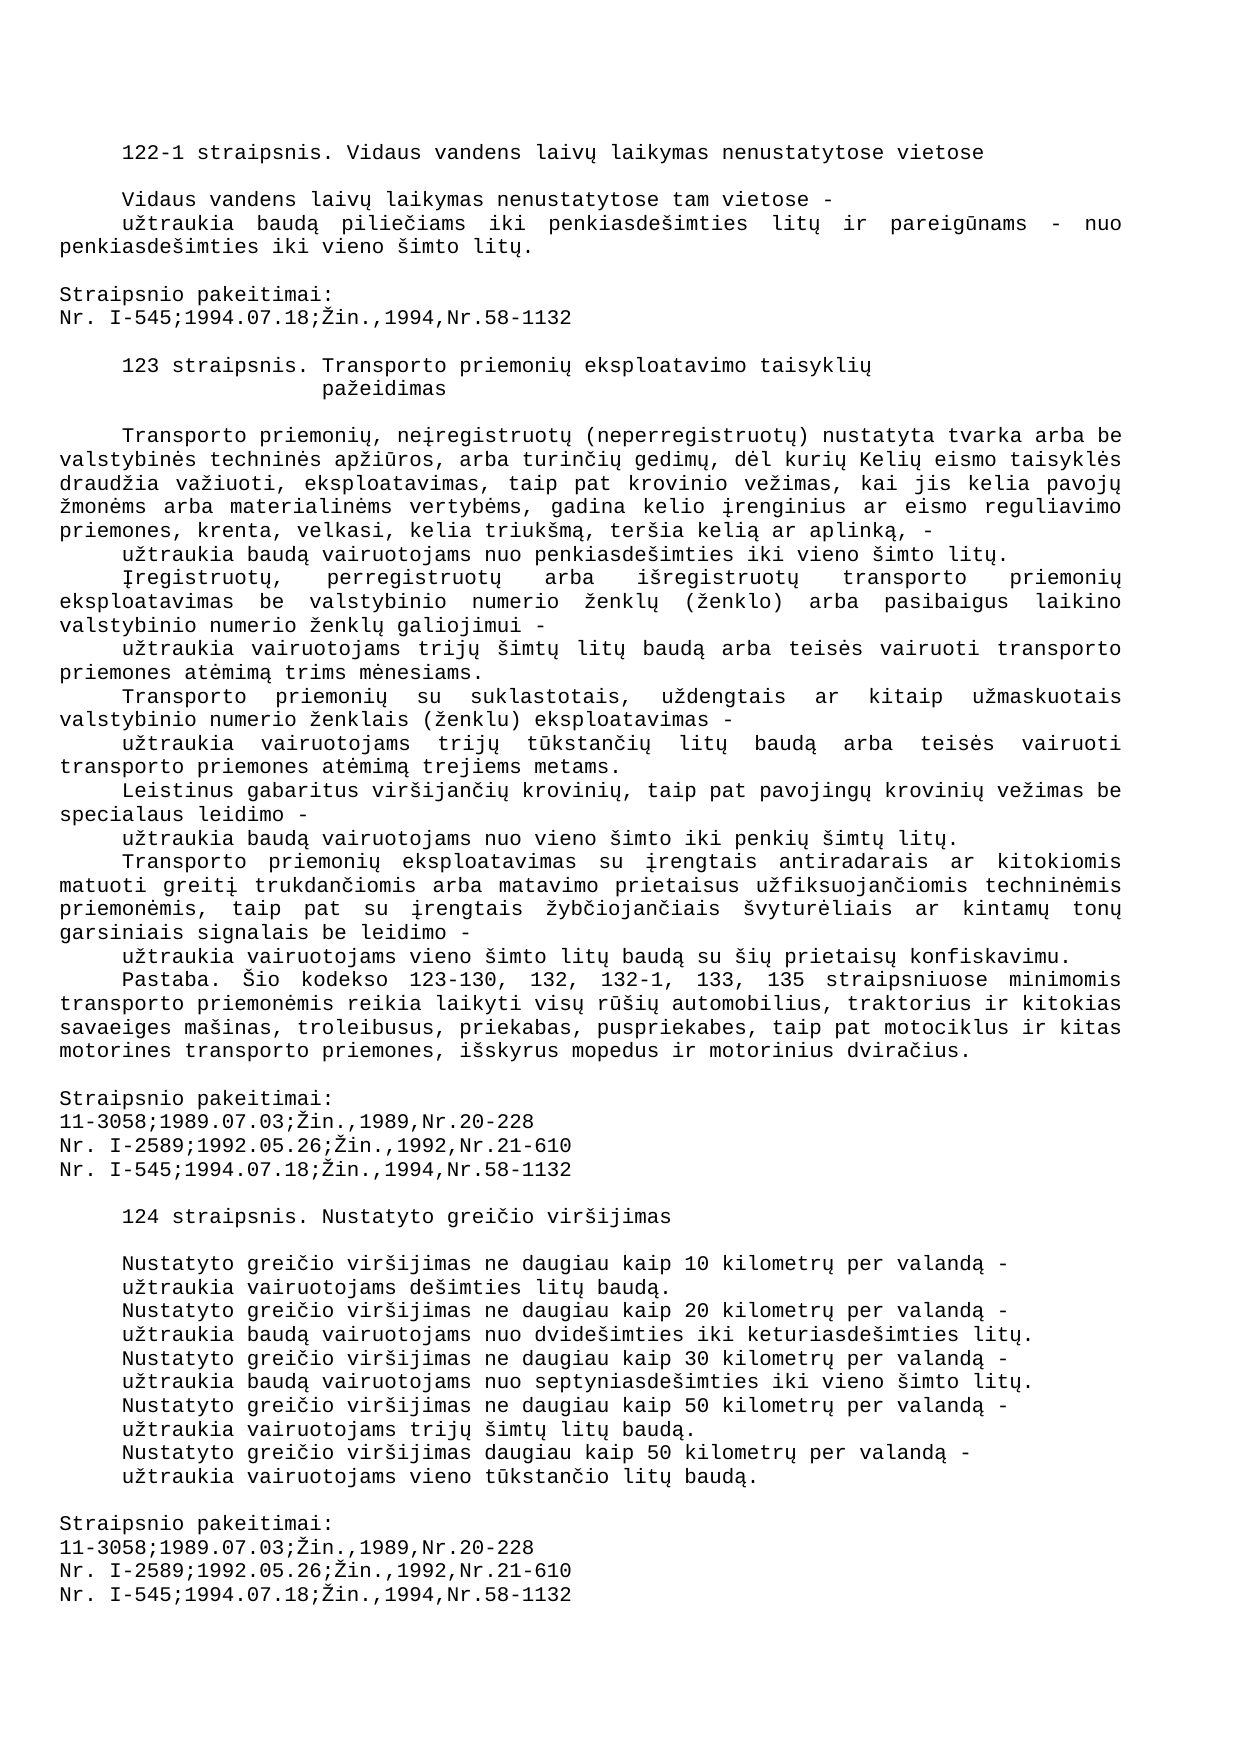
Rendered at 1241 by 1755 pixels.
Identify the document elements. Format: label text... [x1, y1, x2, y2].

text 122-1 straipsnis. Vidaus vandens laivų laikymas nenustatytose vietose [59, 142, 1122, 165]
text Nustatyto greičio viršijimas daugiau kaip 50 kilometrų per valandą - [59, 1442, 1122, 1466]
text užtraukia baudą piliečiams iki penkiasdešimties litų ir pareigūnams - nuo penkiasdešimties iki vieno šimto litų. [59, 213, 1122, 260]
text 124 straipsnis. Nustatyto greičio viršijimas [59, 1206, 1122, 1229]
text užtraukia baudą vairuotojams nuo vieno šimto iki penkių šimtų litų. [59, 827, 1122, 851]
text Vidaus vandens laivų laikymas nenustatytose tam vietose - [59, 189, 1122, 213]
text Nustatyto greičio viršijimas ne daugiau kaip 30 kilometrų per valandą - [59, 1348, 1122, 1371]
text Straipsnio pakeitimai: [59, 284, 1122, 307]
text Nr. I-545;1994.07.18;Žin.,1994,Nr.58-1132 [59, 1584, 1122, 1608]
text Straipsnio pakeitimai: [59, 1513, 1122, 1537]
text užtraukia vairuotojams trijų tūkstančių litų baudą arba teisės vairuoti transporto priemones atėmimą trejiems metams. [59, 733, 1122, 780]
text pažeidimas [59, 378, 1122, 402]
text užtraukia vairuotojams trijų šimtų litų baudą arba teisės vairuoti transporto priemones atėmimą trims mėnesiams. [59, 638, 1122, 686]
text Nr. I-545;1994.07.18;Žin.,1994,Nr.58-1132 [59, 307, 1122, 331]
text Nr. I-2589;1992.05.26;Žin.,1992,Nr.21-610 [59, 1135, 1122, 1158]
text Transporto priemonių, neįregistruotų (neperregistruotų) nustatyta tvarka arba be valstybinės techninės apžiūros, arba turinčių gedimų, dėl kurių Kelių eismo taisyklės draudžia važiuoti, eksploatavimas, taip pat krovinio vežimas, kai jis kelia pavojų žmonėms arba materialinėms vertybėms, gadina kelio įrenginius ar eismo reguliavimo priemones, krenta, velkasi, kelia triukšmą, teršia kelią ar aplinką, - [59, 426, 1122, 544]
text Nr. I-545;1994.07.18;Žin.,1994,Nr.58-1132 [59, 1158, 1122, 1182]
text užtraukia vairuotojams vieno šimto litų baudą su šių prietaisų konfiskavimu. [59, 946, 1122, 969]
text užtraukia baudą vairuotojams nuo dvidešimties iki keturiasdešimties litų. [59, 1324, 1122, 1348]
text Nustatyto greičio viršijimas ne daugiau kaip 20 kilometrų per valandą - [59, 1300, 1122, 1324]
text Transporto priemonių eksploatavimas su įrengtais antiradarais ar kitokiomis matuoti greitį trukdančiomis arba matavimo prietaisus užfiksuojančiomis techninėmis priemonėmis, taip pat su įrengtais žybčiojančiais švyturėliais ar kintamų tonų garsiniais signalais be leidimo - [59, 851, 1122, 946]
text užtraukia baudą vairuotojams nuo septyniasdešimties iki vieno šimto litų. [59, 1371, 1122, 1395]
text Transporto priemonių su suklastotais, uždengtais ar kitaip užmaskuotais valstybinio numerio ženklais (ženklu) eksploatavimas - [59, 686, 1122, 733]
text Leistinus gabaritus viršijančių krovinių, taip pat pavojingų krovinių vežimas be specialaus leidimo - [59, 780, 1122, 827]
text 123 straipsnis. Transporto priemonių eksploatavimo taisyklių [59, 354, 1122, 378]
text užtraukia baudą vairuotojams nuo penkiasdešimties iki vieno šimto litų. [59, 544, 1122, 567]
text Straipsnio pakeitimai: [59, 1088, 1122, 1111]
text Įregistruotų, perregistruotų arba išregistruotų transporto priemonių eksploatavimas be valstybinio numerio ženklų (ženklo) arba pasibaigus laikino valstybinio numerio ženklų galiojimui - [59, 567, 1122, 638]
text 11-3058;1989.07.03;Žin.,1989,Nr.20-228 [59, 1537, 1122, 1561]
text užtraukia vairuotojams trijų šimtų litų baudą. [59, 1419, 1122, 1442]
text užtraukia vairuotojams vieno tūkstančio litų baudą. [59, 1466, 1122, 1489]
text Pastaba. Šio kodekso 123-130, 132, 132-1, 133, 135 straipsniuose minimomis transporto priemonėmis reikia laikyti visų rūšių automobilius, traktorius ir kitokias savaeiges mašinas, troleibusus, priekabas, puspriekabes, taip pat motociklus ir kitas motorines transporto priemones, išskyrus mopedus ir motorinius dviračius. [59, 969, 1122, 1064]
text užtraukia vairuotojams dešimties litų baudą. [59, 1277, 1122, 1300]
text Nr. I-2589;1992.05.26;Žin.,1992,Nr.21-610 [59, 1561, 1122, 1584]
text Nustatyto greičio viršijimas ne daugiau kaip 10 kilometrų per valandą - [59, 1253, 1122, 1277]
text 11-3058;1989.07.03;Žin.,1989,Nr.20-228 [59, 1111, 1122, 1135]
text Nustatyto greičio viršijimas ne daugiau kaip 50 kilometrų per valandą - [59, 1395, 1122, 1419]
